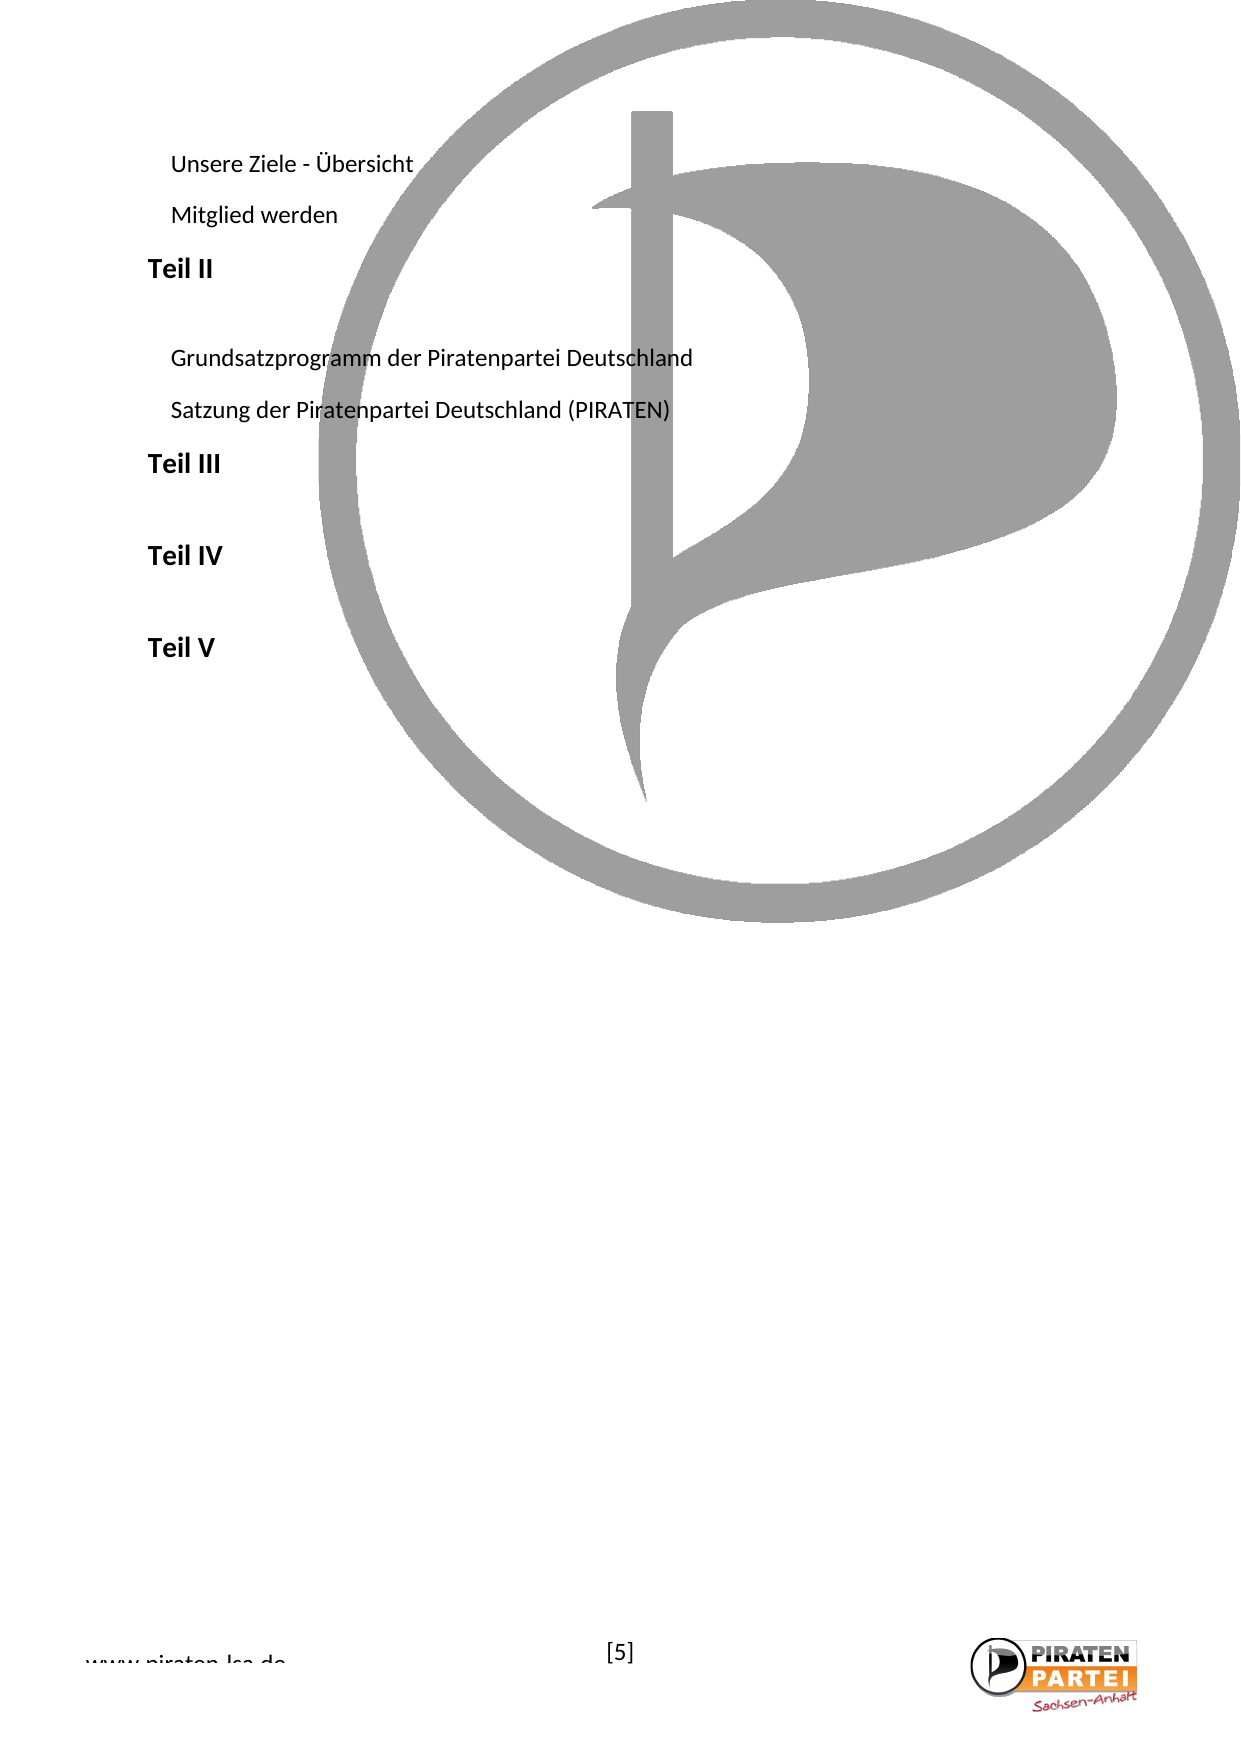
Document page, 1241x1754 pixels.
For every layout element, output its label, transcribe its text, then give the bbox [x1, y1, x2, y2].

text Satzung der Piratenpartei Deutschland (PIRATEN) [359, 394, 631, 424]
text Teil II [148, 250, 368, 286]
text [426, 199, 631, 229]
text [673, 445, 798, 481]
text Grundsatzprogramm der Piratenpartei Deutschland [366, 342, 631, 373]
text [673, 148, 1092, 178]
text Grundsatzprogramm der Piratenpartei Deutschland [673, 342, 809, 373]
text Unsere Ziele - Übersicht [171, 148, 439, 178]
text [657, 629, 1092, 665]
text [391, 629, 622, 665]
text Teil IV [148, 537, 331, 573]
text Teil III [148, 445, 318, 481]
text Mitglied werden [171, 199, 399, 229]
text [364, 537, 631, 573]
text Teil V [148, 629, 365, 665]
text [395, 250, 631, 286]
text [357, 445, 631, 481]
text [465, 148, 631, 178]
text Satzung der Piratenpartei Deutschland (PIRATEN) [171, 394, 323, 424]
text [1001, 199, 1092, 229]
text [673, 537, 706, 557]
text [673, 214, 714, 229]
text [1067, 250, 1092, 286]
text [861, 537, 1092, 573]
text [673, 250, 783, 286]
text Grundsatzprogramm der Piratenpartei Deutschland [171, 342, 333, 373]
text Satzung der Piratenpartei Deutschland (PIRATEN) [673, 394, 808, 424]
